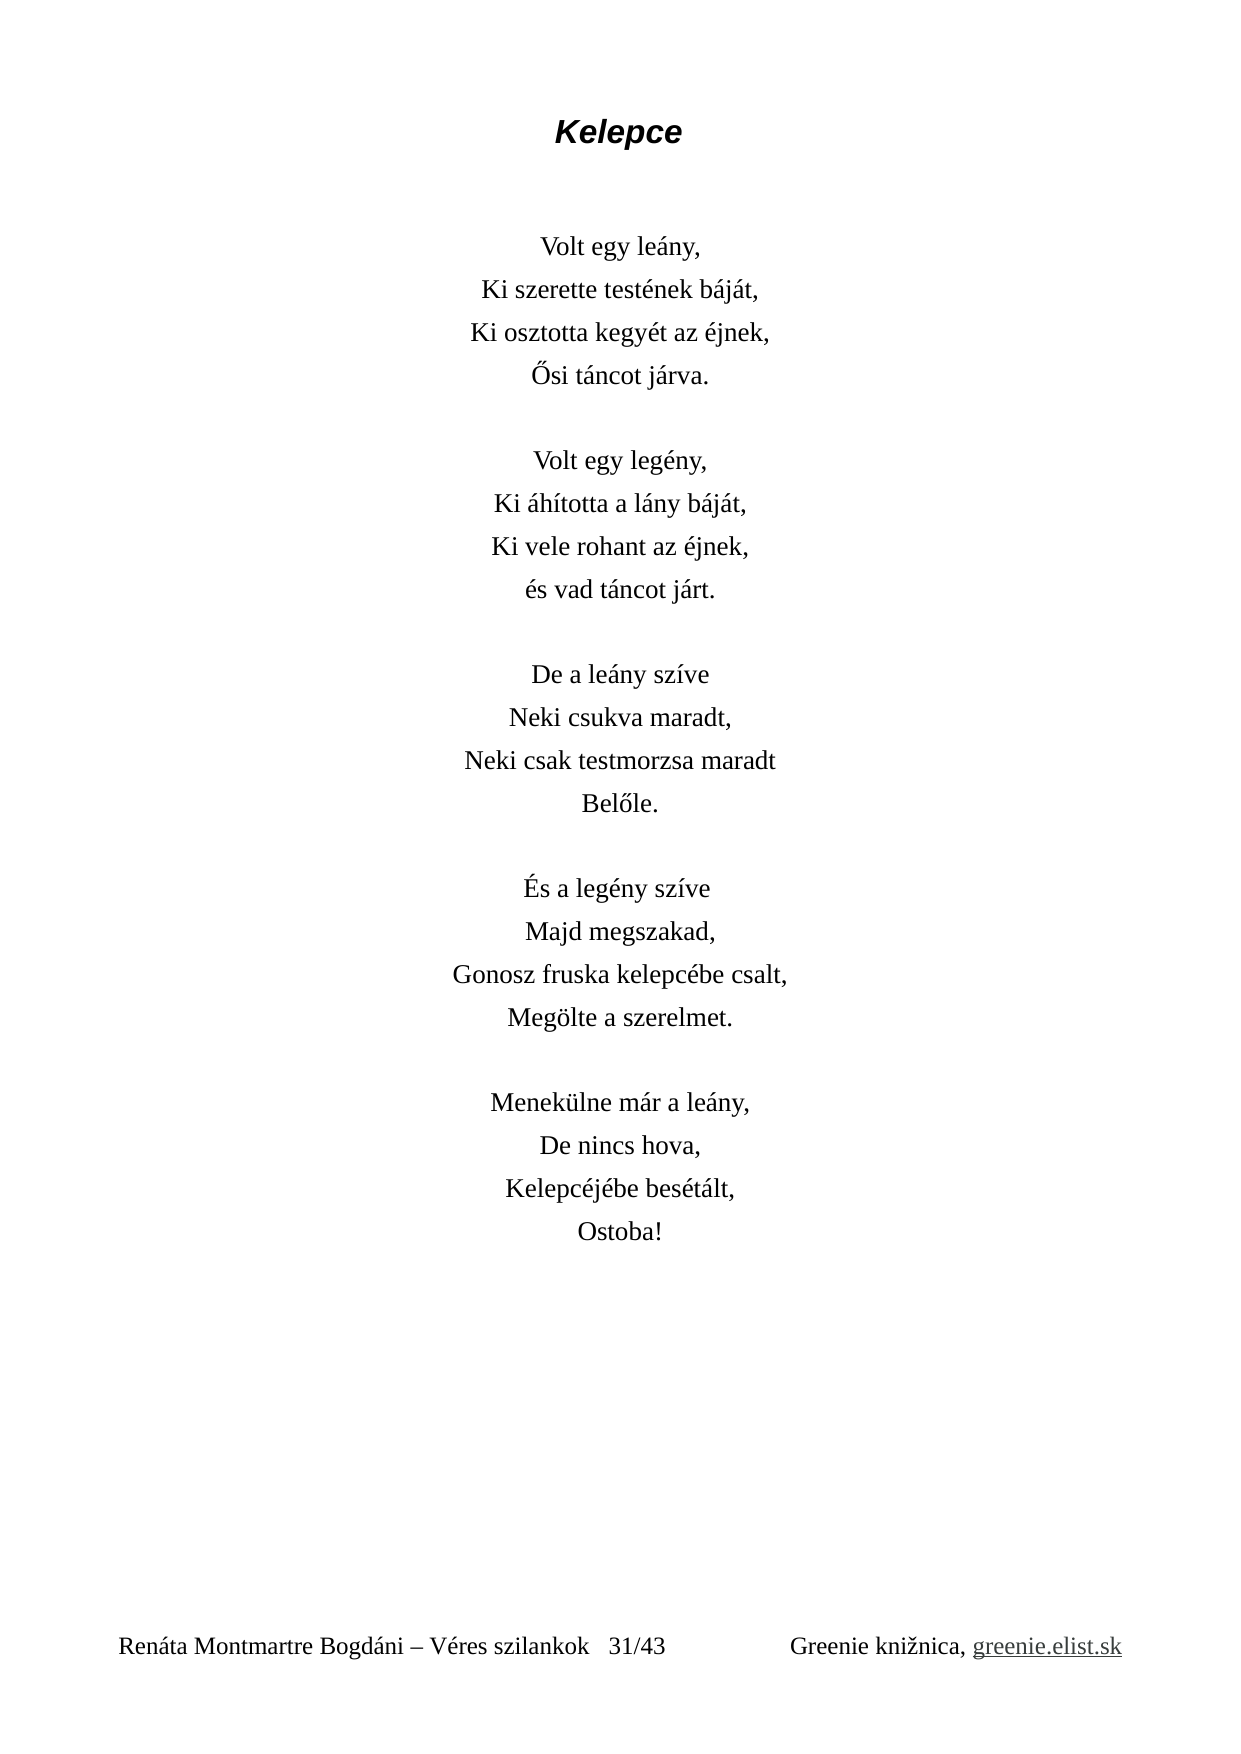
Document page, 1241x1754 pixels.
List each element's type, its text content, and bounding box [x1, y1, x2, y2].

text Menekülne már a leány, [106, 1087, 1134, 1118]
text Ostoba! [106, 1215, 1134, 1246]
text Volt egy leány, [106, 230, 1134, 261]
text Neki csukva maradt, [106, 701, 1134, 732]
text Neki csak testmorzsa maradt [106, 744, 1134, 775]
subtitle Kelepce [106, 112, 1134, 151]
text Kelepcéjébe besétált, [106, 1172, 1134, 1203]
text Ki áhította a lány báját, [106, 487, 1134, 518]
text és vad táncot járt. [106, 573, 1134, 604]
text És a legény szíve [106, 872, 1134, 904]
text Megölte a szerelmet. [106, 1001, 1134, 1032]
text Majd megszakad, [106, 915, 1134, 946]
text De a leány szíve [106, 658, 1134, 689]
text Ki vele rohant az éjnek, [106, 530, 1134, 561]
text Ki osztotta kegyét az éjnek, [106, 316, 1134, 347]
text Ősi táncot járva. [106, 359, 1134, 390]
text Volt egy legény, [106, 444, 1134, 476]
text Belőle. [106, 787, 1134, 818]
text Ki szerette testének báját, [106, 273, 1134, 304]
text De nincs hova, [106, 1129, 1134, 1161]
text Gonosz fruska kelepcébe csalt, [106, 958, 1134, 989]
